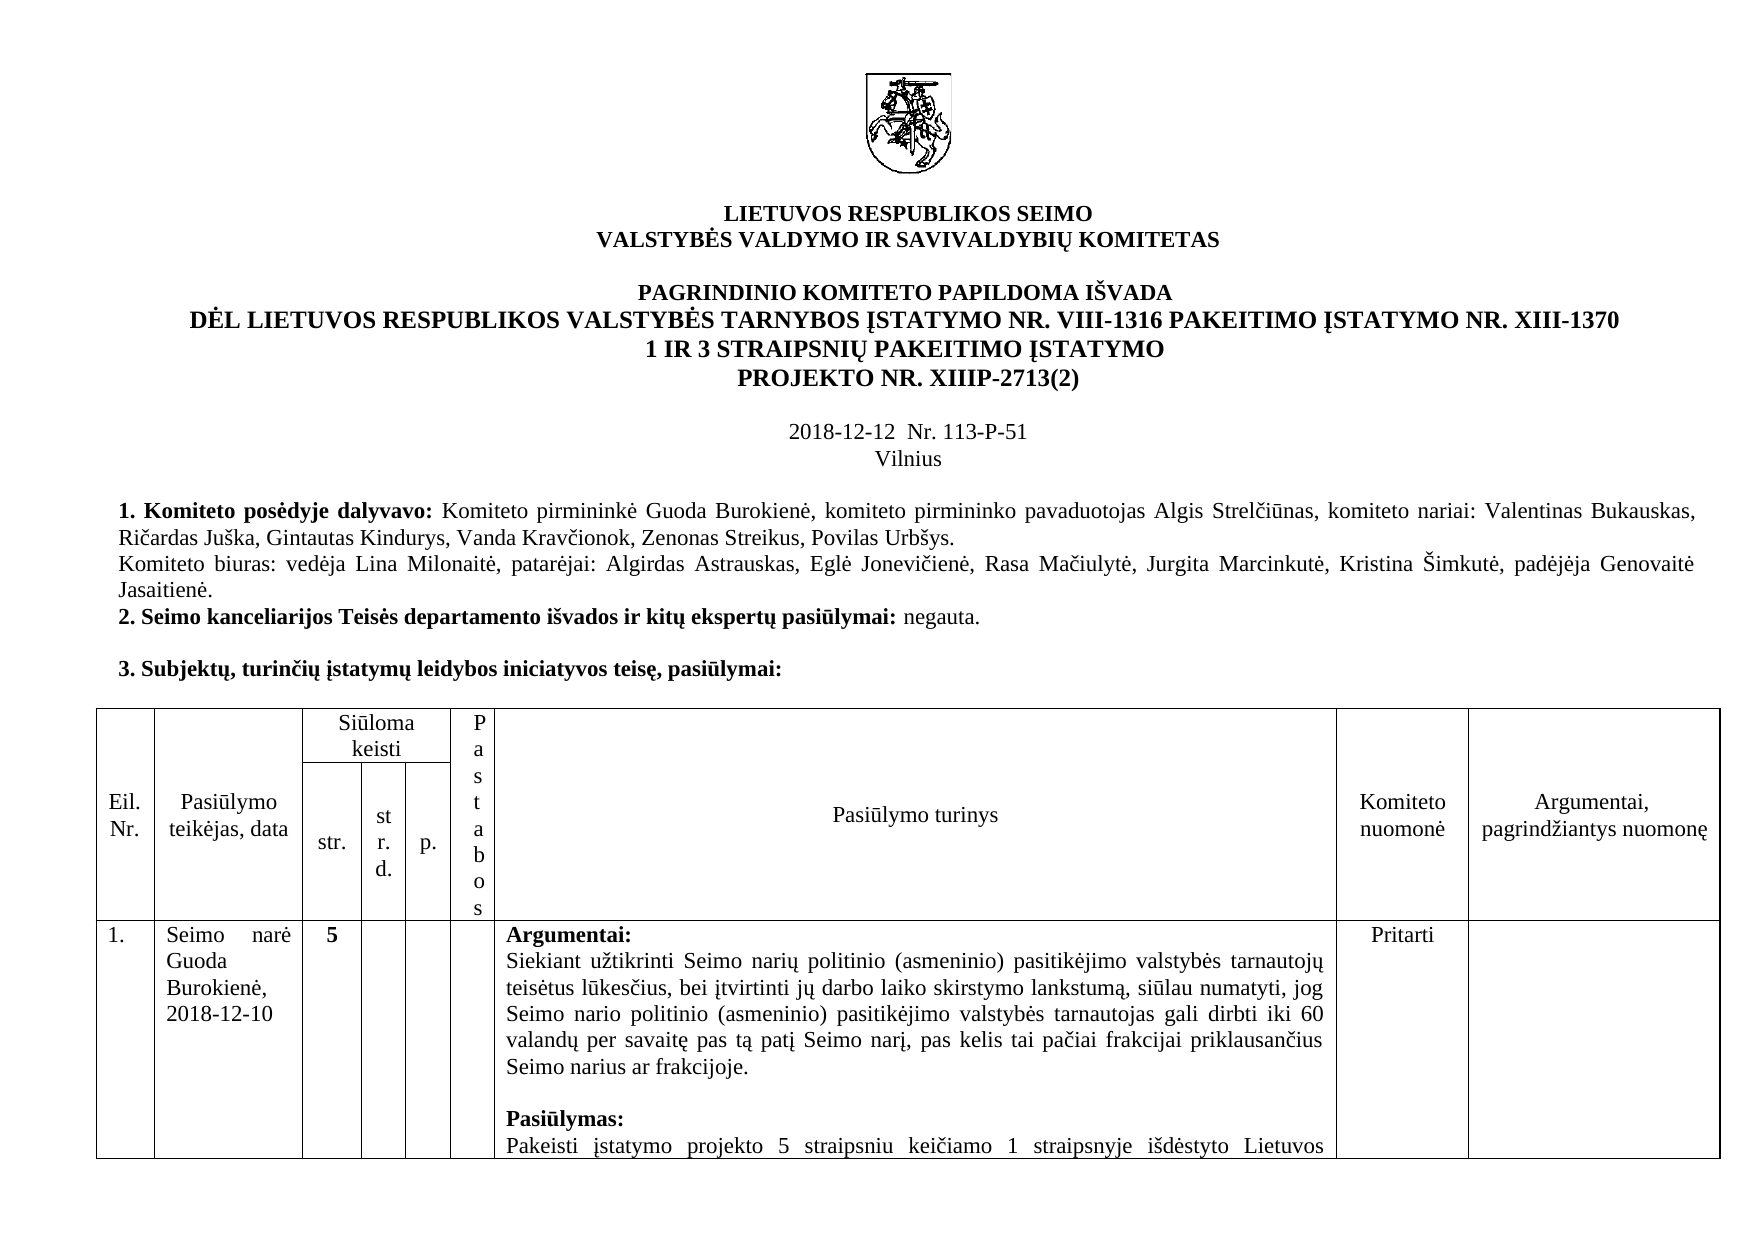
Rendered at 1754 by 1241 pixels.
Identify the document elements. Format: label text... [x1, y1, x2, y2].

table_header Pasiūlymo turinys [495, 709, 1336, 920]
table_cell [1469, 921, 1719, 1158]
text Vilnius [118, 444, 1698, 471]
text Valstybės valdymo ir savivaldybių komitetas [118, 227, 1698, 253]
table_cell p. [406, 763, 450, 920]
text 1. Komiteto posėdyje dalyvavo: Komiteto pirmininkė Guoda Burokienė, komiteto pirmininko pavaduotojas Algis Strelčiūnas, komiteto nariai: Valentinas Bukauskas, Ričardas Juška, Gintautas Kindurys, Vanda Kravčionok, Zenonas Streikus, Povilas Urbšys. [118, 497, 1698, 550]
table_cell str. d. [362, 763, 405, 920]
table_cell str. [303, 763, 361, 920]
table_cell [451, 921, 494, 1158]
text LIETUVOS RESPUBLIKOS SEIMO [118, 200, 1698, 227]
table_header Argumentai, pagrindžiantys nuomonę [1469, 709, 1719, 920]
text 3. Subjektų, turinčių įstatymų leidybos iniciatyvos teisę, pasiūlymai: [118, 655, 1698, 682]
text PAGRINDINIO KOMITETO PAPILDOMA IŠVADA [118, 279, 1698, 306]
text 1 IR 3 STRAIPSNIŲ PAKEITIMO ĮSTATYMO [118, 334, 1698, 363]
table_cell Seimo narė Guoda Burokienė, 2018-12-10 [155, 921, 302, 1158]
text 2018-12-12 Nr. 113-P-51 [118, 418, 1698, 444]
text DĖL LIETUVOS RESPUBLIKOS VALSTYBĖS TARNYBOS ĮSTATYMO NR. VIII-1316 PAKEITIMO ĮSTATYMO NR. XIII-1370 [118, 306, 1698, 334]
table_cell 5 [303, 921, 361, 1158]
table_header Siūloma keisti [303, 709, 450, 762]
text Komiteto biuras: vedėja Lina Milonaitė, patarėjai: Algirdas Astrauskas, Eglė Jonevičienė, Rasa Mačiulytė, Jurgita Marcinkutė, Kristina Šimkutė, padėjėja Genovaitė Jasaitienė. [118, 550, 1698, 603]
table_cell [406, 921, 450, 1158]
table_header Pasiūlymo teikėjas, data [155, 709, 302, 920]
table_cell Argumentai: Siekiant užtikrinti Seimo narių politinio (asmeninio) pasitikėjimo valstybės tarnautojų teisėtus lūkesčius, bei įtvirtinti jų darbo laiko skirstymo lankstumą, siūlau numatyti, jog Seimo nario politinio (asmeninio) pasitikėjimo valstybės tarnautojas gali dirbti iki 60 valandų per savaitę pas tą patį Seimo narį, pas kelis tai pačiai frakcijai priklausančius Seimo narius ar frakcijoje. Pasiūlymas: Pakeisti įstatymo projekto 5 straipsniu keičiamo 1 straipsnyje išdėstyto Lietuvos [495, 921, 1336, 1158]
table_cell [362, 921, 405, 1158]
table_header Komiteto nuomonė [1337, 709, 1468, 920]
table_cell Pritarti [1337, 921, 1468, 1158]
text 2. Seimo kanceliarijos Teisės departamento išvados ir kitų ekspertų pasiūlymai: negauta. [118, 603, 1698, 629]
table_header Eil. Nr. [97, 709, 154, 920]
table_cell [97, 921, 154, 1158]
table_header Pastabos [451, 709, 494, 920]
text PROJEKTO NR. XIIIP-2713(2) [118, 363, 1698, 392]
